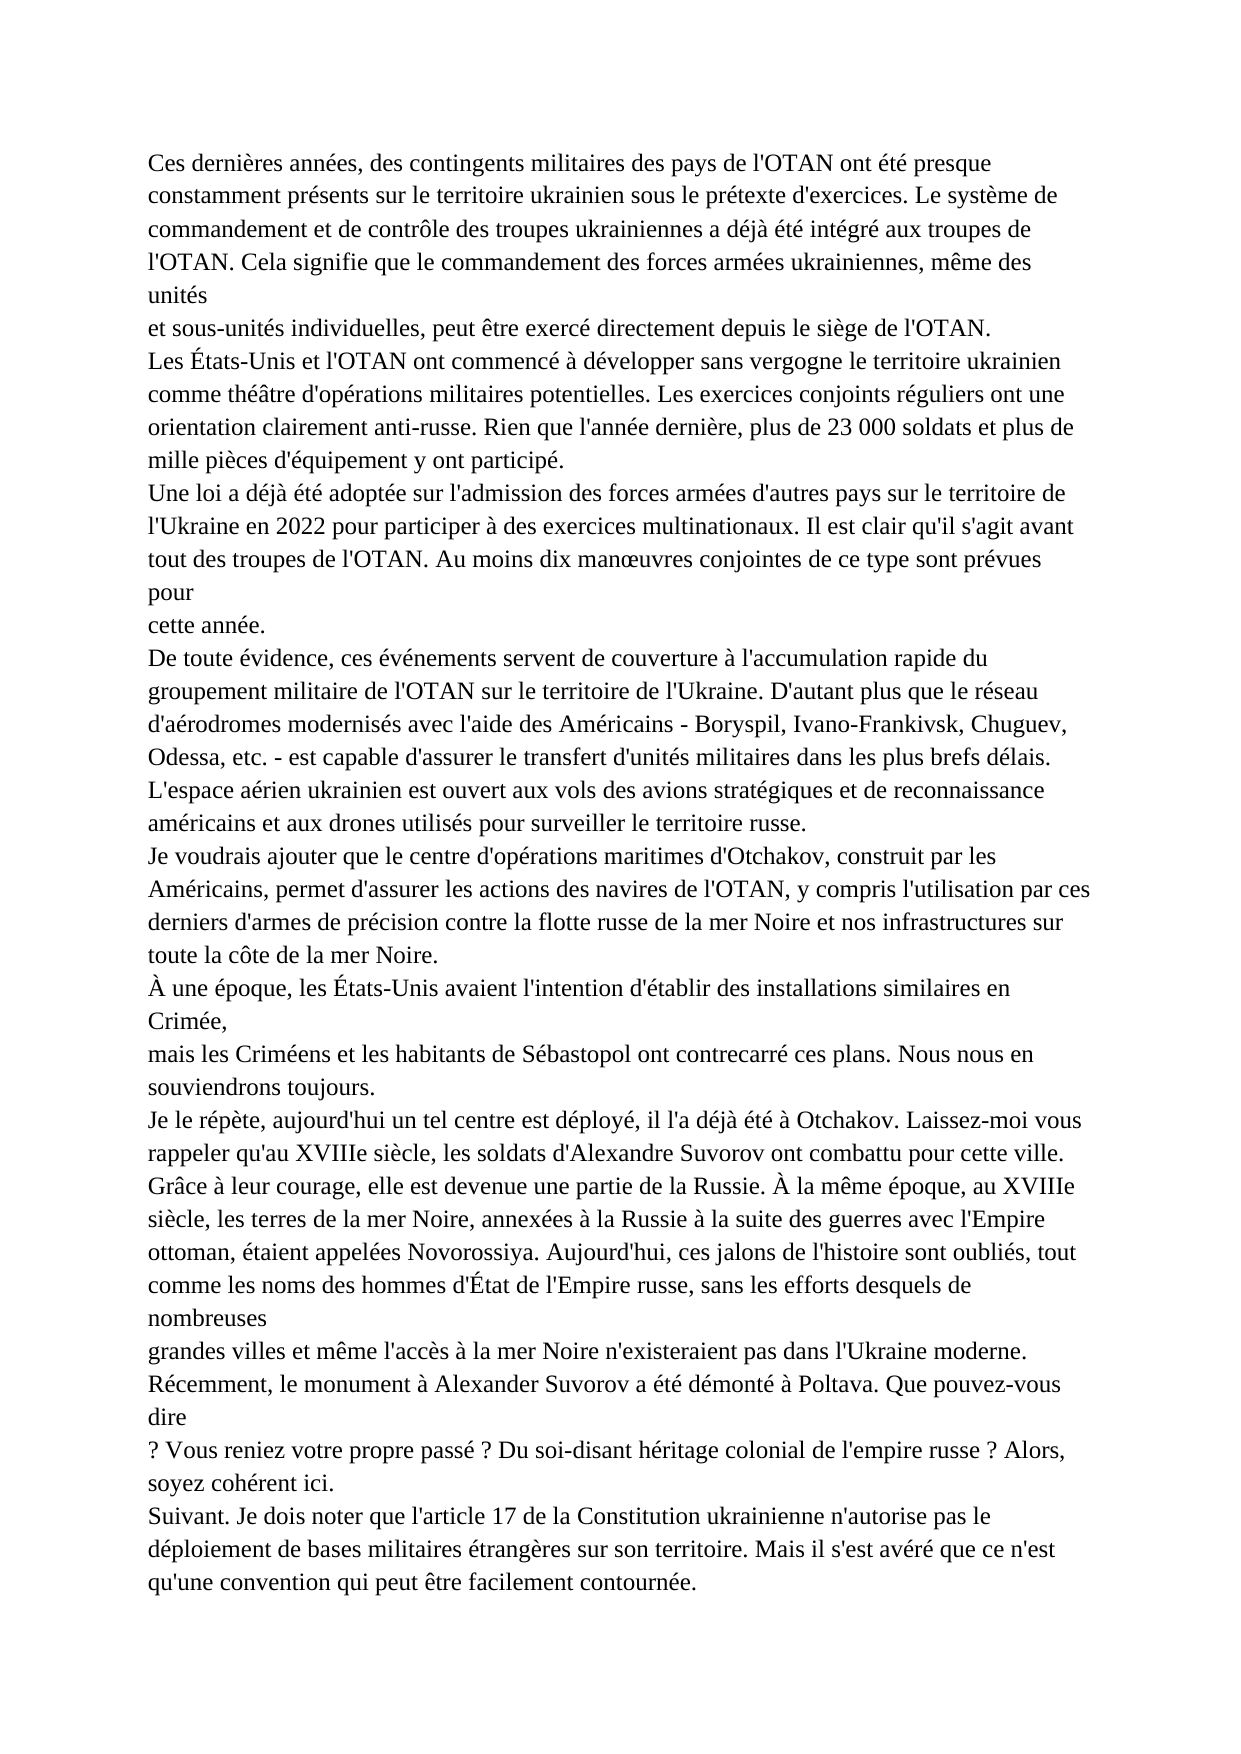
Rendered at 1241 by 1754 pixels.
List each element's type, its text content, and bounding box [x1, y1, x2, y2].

text Ces dernières années, des contingents militaires des pays de l'OTAN ont été presque constamment présents sur le territoire ukrainien sous le prétexte d'exercices. Le système de commandement et de contrôle des troupes ukrainiennes a déjà été intégré aux troupes de l'OTAN. Cela signifie que le commandement des forces armées ukrainiennes, même des unités et sous-unités individuelles, peut être exercé directement depuis le siège de l'OTAN. Les États-Unis et l'OTAN ont commencé à développer sans vergogne le territoire ukrainien comme théâtre d'opérations militaires potentielles. Les exercices conjoints réguliers ont une orientation clairement anti-russe. Rien que l'année dernière, plus de 23 000 soldats et plus de mille pièces d'équipement y ont participé. Une loi a déjà été adoptée sur l'admission des forces armées d'autres pays sur le territoire de l'Ukraine en 2022 pour participer à des exercices multinationaux. Il est clair qu'il s'agit avant tout des troupes de l'OTAN. Au moins dix manœuvres conjointes de ce type sont prévues pour cette année. De toute évidence, ces événements servent de couverture à l'accumulation rapide du groupement militaire de l'OTAN sur le territoire de l'Ukraine. D'autant plus que le réseau d'aérodromes modernisés avec l'aide des Américains - Boryspil, Ivano-Frankivsk, Chuguev, Odessa, etc. - est capable d'assurer le transfert d'unités militaires dans les plus brefs délais. L'espace aérien ukrainien est ouvert aux vols des avions stratégiques et de reconnaissance américains et aux drones utilisés pour surveiller le territoire russe. Je voudrais ajouter que le centre d'opérations maritimes d'Otchakov, construit par les Américains, permet d'assurer les actions des navires de l'OTAN, y compris l'utilisation par ces derniers d'armes de précision contre la flotte russe de la mer Noire et nos infrastructures sur toute la côte de la mer Noire. À une époque, les États-Unis avaient l'intention d'établir des installations similaires en Crimée, mais les Criméens et les habitants de Sébastopol ont contrecarré ces plans. Nous nous en souviendrons toujours. Je le répète, aujourd'hui un tel centre est déployé, il l'a déjà été à Otchakov. Laissez-moi vous rappeler qu'au XVIIIe siècle, les soldats d'Alexandre Suvorov ont combattu pour cette ville. Grâce à leur courage, elle est devenue une partie de la Russie. À la même époque, au XVIIIe siècle, les terres de la mer Noire, annexées à la Russie à la suite des guerres avec l'Empire ottoman, étaient appelées Novorossiya. Aujourd'hui, ces jalons de l'histoire sont oubliés, tout comme les noms des hommes d'État de l'Empire russe, sans les efforts desquels de nombreuses grandes villes et même l'accès à la mer Noire n'existeraient pas dans l'Ukraine moderne. Récemment, le monument à Alexander Suvorov a été démonté à Poltava. Que pouvez-vous dire ? Vous reniez votre propre passé ? Du soi-disant héritage colonial de l'empire russe ? Alors, soyez cohérent ici. Suivant. Je dois noter que l'article 17 de la Constitution ukrainienne n'autorise pas le déploiement de bases militaires étrangères sur son territoire. Mais il s'est avéré que ce n'est qu'une convention qui peut être facilement contournée. [148, 148, 1093, 1596]
